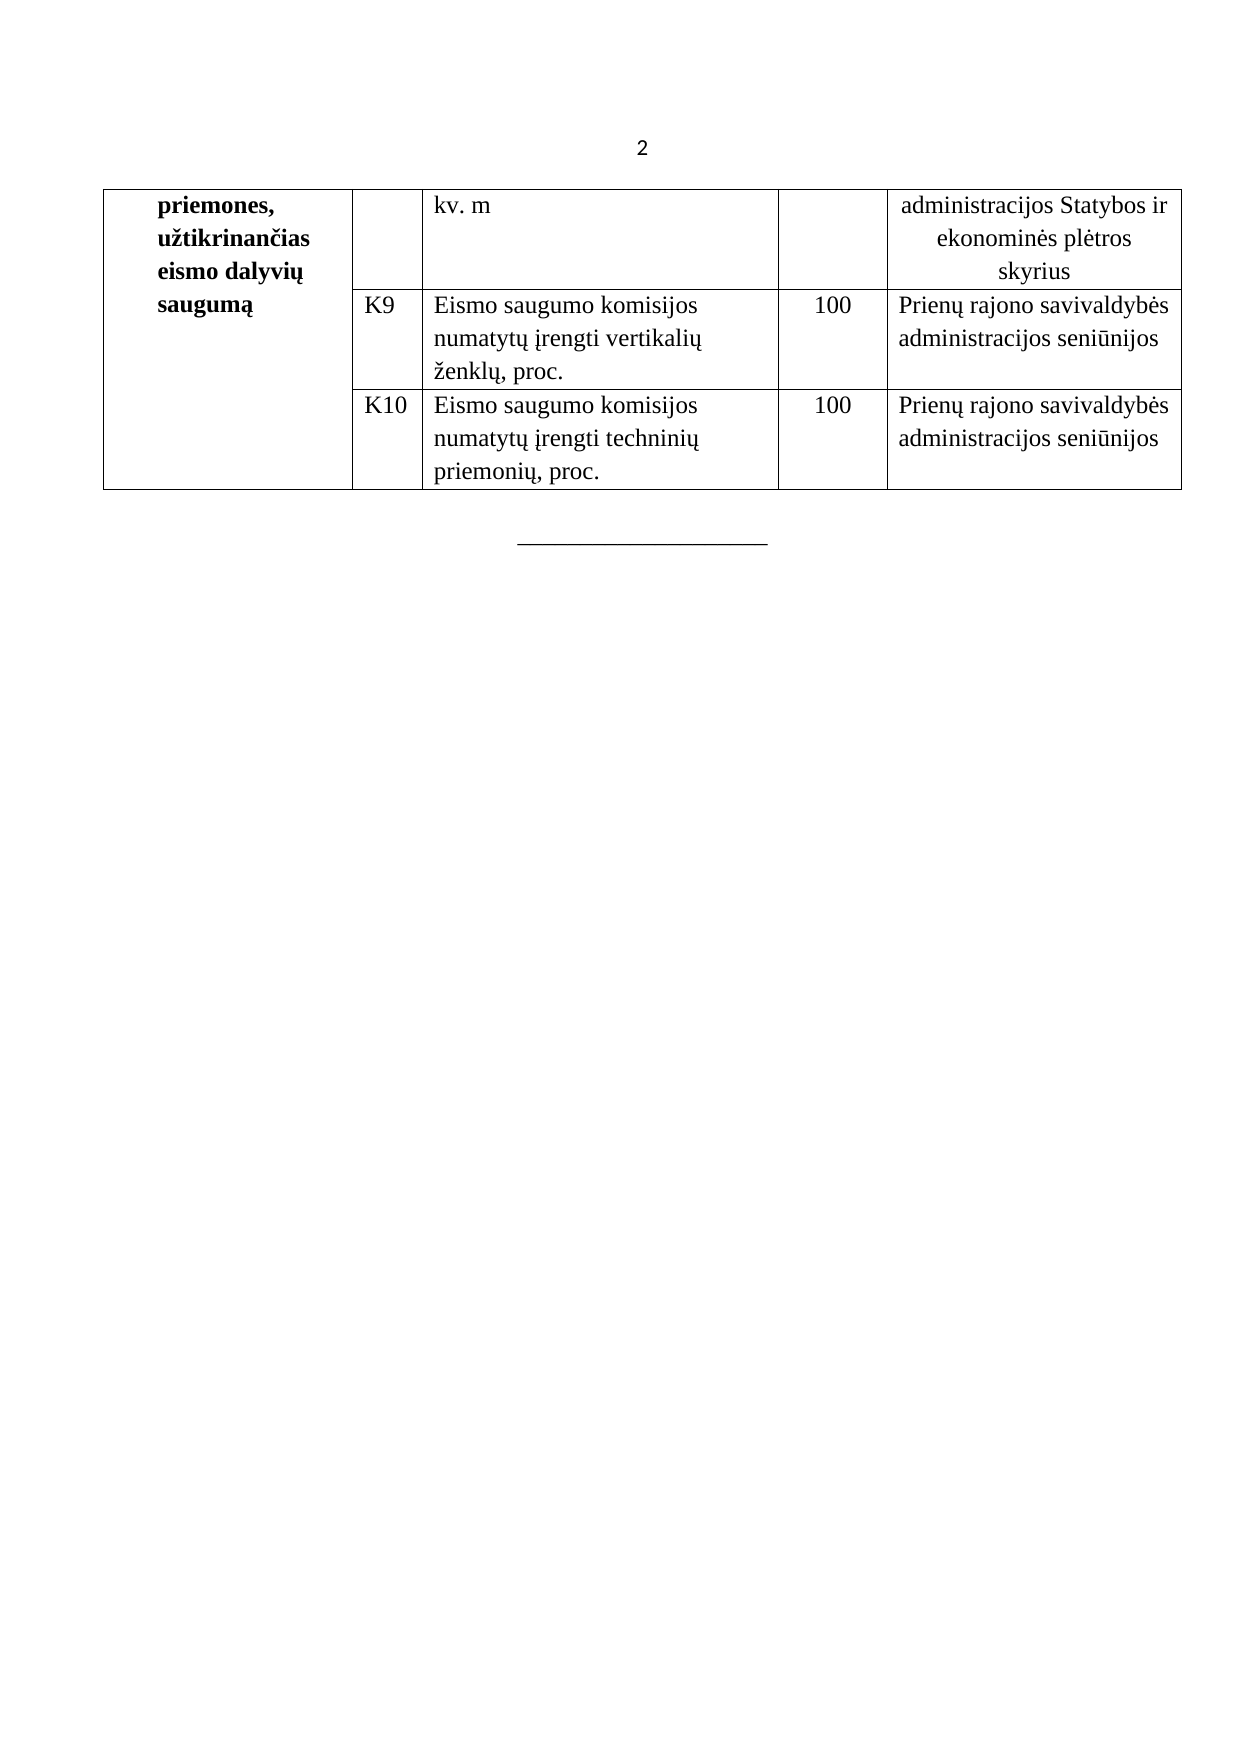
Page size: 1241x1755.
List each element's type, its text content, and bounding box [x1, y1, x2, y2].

text ____________________ [103, 519, 1181, 548]
table_cell Prienų rajono savivaldybės administracijos seniūnijos [888, 290, 1181, 389]
table_cell administracijos Statybos ir ekonominės plėtros skyrius [888, 190, 1181, 289]
table_cell 100 [779, 290, 887, 389]
table_cell kv. m [423, 190, 778, 289]
table_cell Prienų rajono savivaldybės administracijos seniūnijos [888, 390, 1181, 489]
table_cell 100 [779, 390, 887, 489]
table_cell Eismo saugumo komisijos numatytų įrengti vertikalių ženklų, proc. [423, 290, 778, 389]
table_cell Eismo saugumo komisijos numatytų įrengti techninių priemonių, proc. [423, 390, 778, 489]
table_cell priemones, užtikrinančias eismo dalyvių saugumą [104, 190, 352, 489]
table_cell [779, 190, 887, 289]
table_cell [353, 190, 422, 289]
table_cell K10 [353, 390, 422, 489]
table_cell K9 [353, 290, 422, 389]
